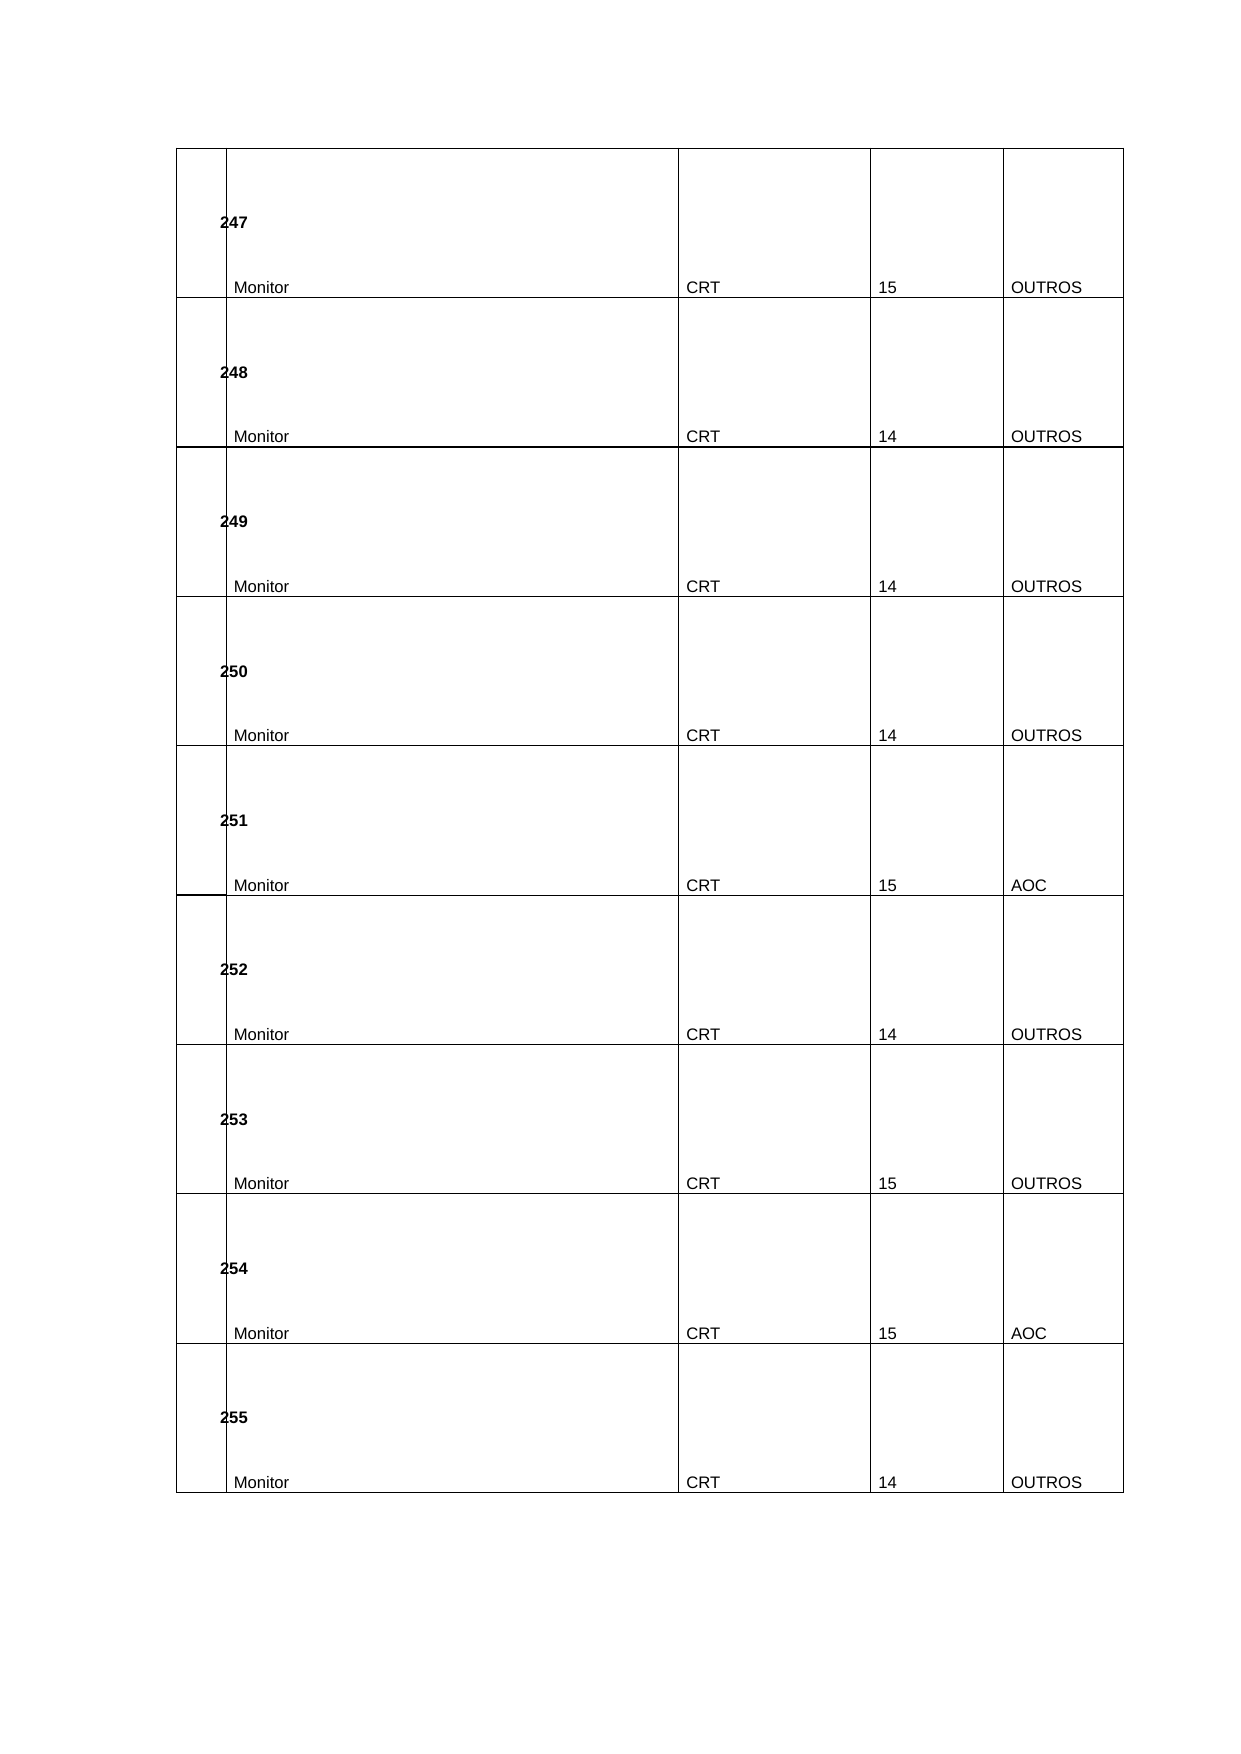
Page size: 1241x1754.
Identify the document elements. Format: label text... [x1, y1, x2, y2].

table_cell 248 [177, 298, 226, 446]
table_cell 14 [871, 298, 1003, 446]
table_cell 253 [177, 1045, 226, 1193]
table_cell OUTROS [1004, 896, 1123, 1044]
table_cell 14 [871, 896, 1003, 1044]
table_cell [1124, 745, 1128, 894]
table_cell Monitor [227, 1045, 678, 1193]
table_cell 14 [871, 597, 1003, 745]
table_cell 247 [177, 149, 226, 297]
table_cell [1124, 297, 1128, 446]
table_cell CRT [679, 1194, 870, 1343]
table_cell Monitor [227, 746, 678, 894]
table_cell CRT [679, 597, 870, 745]
table_cell CRT [679, 448, 870, 596]
table_cell Monitor [227, 149, 678, 297]
table_cell CRT [679, 896, 870, 1044]
table_cell 14 [871, 448, 1003, 596]
table_cell CRT [679, 149, 870, 297]
table_cell [1124, 1193, 1128, 1343]
table_cell [1124, 1343, 1128, 1492]
table_cell CRT [679, 746, 870, 894]
table_cell OUTROS [1004, 298, 1123, 446]
table_cell 250 [177, 597, 226, 745]
table_cell [1124, 446, 1128, 596]
table_cell OUTROS [1004, 448, 1123, 596]
table_cell CRT [679, 1344, 870, 1492]
table_cell 252 [177, 896, 226, 1044]
table_cell 251 [177, 746, 226, 894]
table_cell [1124, 148, 1128, 297]
table_cell 15 [871, 1194, 1003, 1343]
table_cell 255 [177, 1344, 226, 1492]
table_cell Monitor [227, 1194, 678, 1343]
table_cell [1124, 596, 1128, 745]
table_cell [1124, 895, 1128, 1044]
table_cell Monitor [227, 448, 678, 596]
table_cell AOC [1004, 1194, 1123, 1343]
table_cell OUTROS [1004, 597, 1123, 745]
table_cell [1124, 1044, 1128, 1193]
table_cell Monitor [227, 597, 678, 745]
table_cell 15 [871, 746, 1003, 894]
table_cell 254 [177, 1194, 226, 1343]
table_cell AOC [1004, 746, 1123, 894]
table_cell OUTROS [1004, 1344, 1123, 1492]
table_cell OUTROS [1004, 1045, 1123, 1193]
table_cell OUTROS [1004, 149, 1123, 297]
table_cell Monitor [227, 298, 678, 446]
table_cell 249 [177, 448, 226, 596]
table_cell CRT [679, 298, 870, 446]
table_cell Monitor [227, 896, 678, 1044]
table_cell Monitor [227, 1344, 678, 1492]
table_cell CRT [679, 1045, 870, 1193]
table_cell 15 [871, 1045, 1003, 1193]
table_cell 14 [871, 1344, 1003, 1492]
table_cell 15 [871, 149, 1003, 297]
